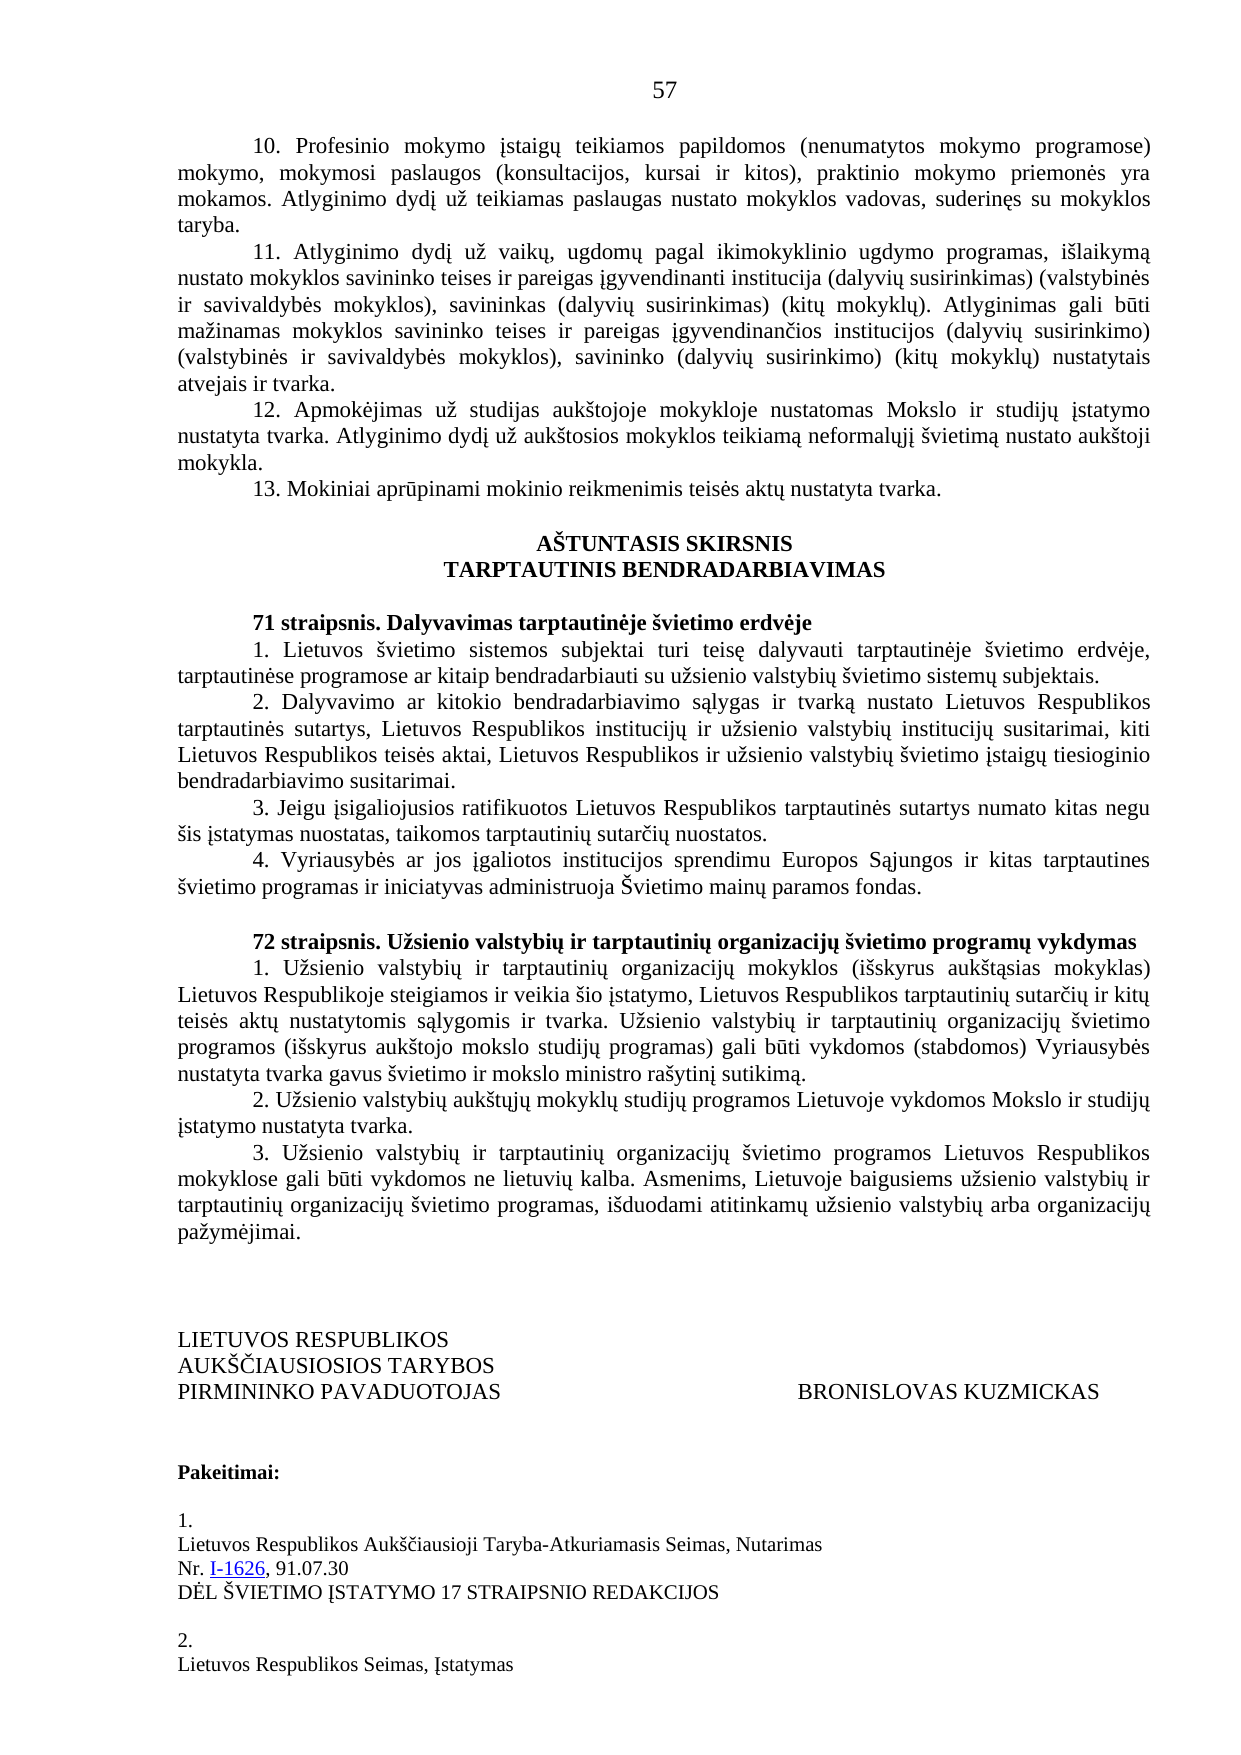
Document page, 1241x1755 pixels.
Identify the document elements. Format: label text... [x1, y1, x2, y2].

text PIRMININKO PAVADUOTOJAS BRONISLOVAS KUZMICKAS [177, 1378, 1152, 1405]
text 72 straipsnis. Užsienio valstybių ir tarptautinių organizacijų švietimo programų vykdymas [252, 928, 1152, 954]
text 2. Užsienio valstybių aukštųjų mokyklų studijų programos Lietuvoje vykdomos Mokslo ir studijų įstatymo nustatyta tvarka. [177, 1086, 1152, 1139]
text 71 straipsnis. Dalyvavimas tarptautinėje švietimo erdvėje [177, 609, 1152, 636]
text 1. Lietuvos švietimo sistemos subjektai turi teisę dalyvauti tarptautinėje švietimo erdvėje, tarptautinėse programose ar kitaip bendradarbiauti su užsienio valstybių švietimo sistemų subjektais. [177, 636, 1152, 688]
text 2. Dalyvavimo ar kitokio bendradarbiavimo sąlygas ir tvarką nustato Lietuvos Respublikos tarptautinės sutartys, Lietuvos Respublikos institucijų ir užsienio valstybių institucijų susitarimai, kiti Lietuvos Respublikos teisės aktai, Lietuvos Respublikos ir užsienio valstybių švietimo įstaigų tiesioginio bendradarbiavimo susitarimai. [177, 688, 1152, 794]
text 3. Jeigu įsigaliojusios ratifikuotos Lietuvos Respublikos tarptautinės sutartys numato kitas negu šis įstatymas nuostatas, taikomos tarptautinių sutarčių nuostatos. [177, 794, 1152, 846]
text AUKŠČIAUSIOSIOS TARYBOS [177, 1352, 1152, 1378]
text AŠTUNTASIS SKIRSNIS [177, 530, 1152, 557]
text 3. Užsienio valstybių ir tarptautinių organizacijų švietimo programos Lietuvos Respublikos mokyklose gali būti vykdomos ne lietuvių kalba. Asmenims, Lietuvoje baigusiems užsienio valstybių ir tarptautinių organizacijų švietimo programas, išduodami atitinkamų užsienio valstybių arba organizacijų pažymėjimai. [177, 1139, 1152, 1244]
text 4. Vyriausybės ar jos įgaliotos institucijos sprendimu Europos Sąjungos ir kitas tarptautines švietimo programas ir iniciatyvas administruoja Švietimo mainų paramos fondas. [177, 846, 1152, 899]
text 12. Apmokėjimas už studijas aukštojoje mokykloje nustatomas Mokslo ir studijų įstatymo nustatyta tvarka. Atlyginimo dydį už aukštosios mokyklos teikiamą neformalųjį švietimą nustato aukštoji mokykla. [177, 396, 1152, 475]
text Lietuvos Respublikos Seimas, Įstatymas [177, 1652, 1152, 1676]
text 2. [177, 1628, 1152, 1652]
text Pakeitimai: [177, 1460, 1152, 1484]
text 11. Atlyginimo dydį už vaikų, ugdomų pagal ikimokyklinio ugdymo programas, išlaikymą nustato mokyklos savininko teises ir pareigas įgyvendinanti institucija (dalyvių susirinkimas) (valstybinės ir savivaldybės mokyklos), savininkas (dalyvių susirinkimas) (kitų mokyklų). Atlyginimas gali būti mažinamas mokyklos savininko teises ir pareigas įgyvendinančios institucijos (dalyvių susirinkimo) (valstybinės ir savivaldybės mokyklos), savininko (dalyvių susirinkimo) (kitų mokyklų) nustatytais atvejais ir tvarka. [177, 238, 1152, 396]
text 13. Mokiniai aprūpinami mokinio reikmenimis teisės aktų nustatyta tvarka. [177, 475, 1152, 501]
text TARPTAUTINIS BENDRADARBIAVIMAS [177, 557, 1152, 583]
text 10. Profesinio mokymo įstaigų teikiamos papildomos (nenumatytos mokymo programose) mokymo, mokymosi paslaugos (konsultacijos, kursai ir kitos), praktinio mokymo priemonės yra mokamos. Atlyginimo dydį už teikiamas paslaugas nustato mokyklos vadovas, suderinęs su mokyklos taryba. [177, 132, 1152, 238]
text 1. [177, 1508, 1152, 1532]
text 1. Užsienio valstybių ir tarptautinių organizacijų mokyklos (išskyrus aukštąsias mokyklas) Lietuvos Respublikoje steigiamos ir veikia šio įstatymo, Lietuvos Respublikos tarptautinių sutarčių ir kitų teisės aktų nustatytomis sąlygomis ir tvarka. Užsienio valstybių ir tarptautinių organizacijų švietimo programos (išskyrus aukštojo mokslo studijų programas) gali būti vykdomos (stabdomos) Vyriausybės nustatyta tvarka gavus švietimo ir mokslo ministro rašytinį sutikimą. [177, 954, 1152, 1086]
text Lietuvos Respublikos Aukščiausioji Taryba-Atkuriamasis Seimas, Nutarimas [177, 1532, 1152, 1556]
text LIETUVOS RESPUBLIKOS [177, 1326, 1152, 1352]
text Nr. I-1626, 91.07.30 [177, 1556, 1152, 1580]
text DĖL ŠVIETIMO ĮSTATYMO 17 STRAIPSNIO REDAKCIJOS [177, 1580, 1152, 1604]
